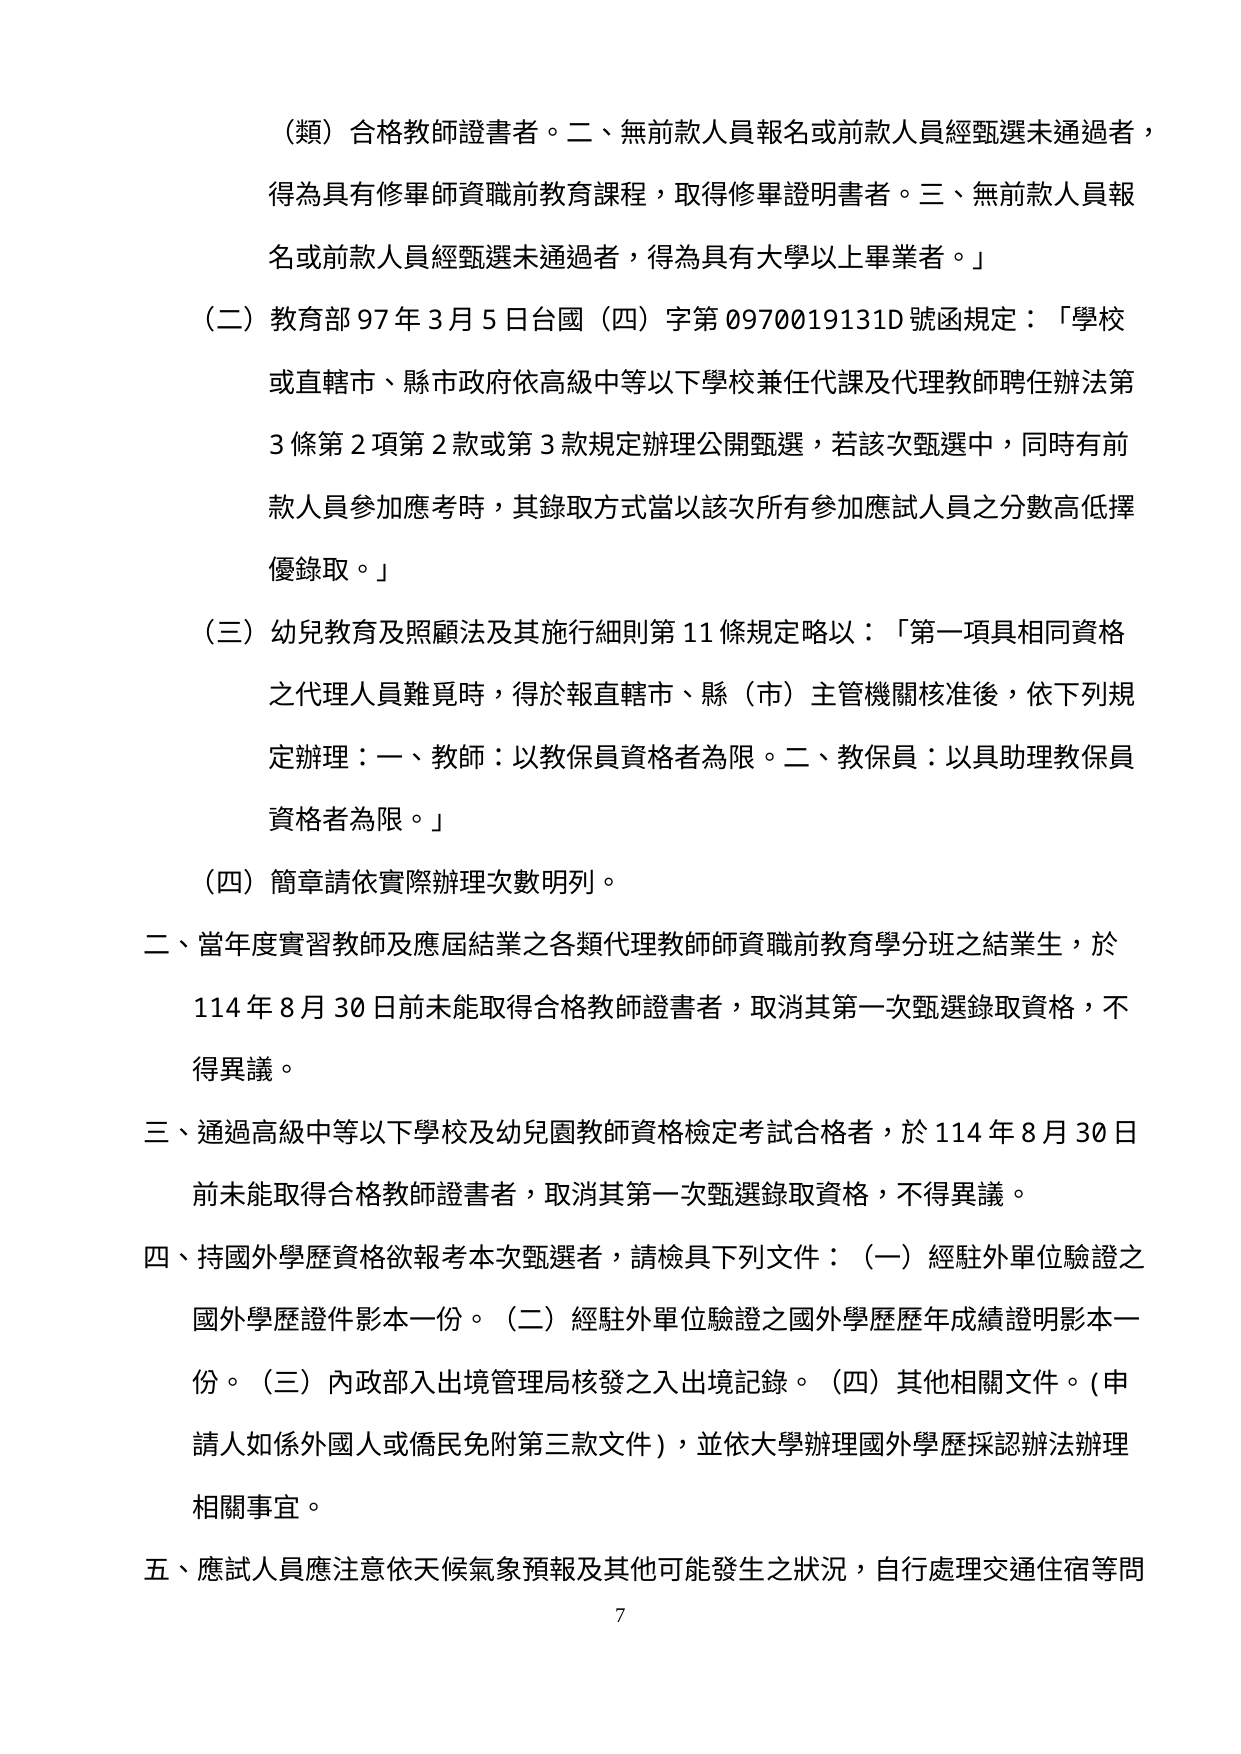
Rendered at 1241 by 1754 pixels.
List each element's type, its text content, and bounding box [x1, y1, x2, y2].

text （一）依高級中等以下學校兼任代課及代理教師聘任辦法第3條規定略以：「學校聘任三個月以上之代課、代理教師，應依下列資格順序公開甄選，經教師評審委員會審查通過後，由校長聘任之：一、具有各該教育階段、科（類）合格教師證書者。二、無前款人員報名或前款人員經甄選未通過者，得為具有修畢師資職前教育課程，取得修畢證明書者。三、無前款人員報名或前款人員經甄選未通過者，得為具有大學以上畢業者。」 [189, 89, 1152, 276]
text （二）教育部97年3月5日台國（四）字第0970019131D號函規定：「學校或直轄市、縣市政府依高級中等以下學校兼任代課及代理教師聘任辦法第3條第2項第2款或第3款規定辦理公開甄選，若該次甄選中，同時有前款人員參加應考時，其錄取方式當以該次所有參加應試人員之分數高低擇優錄取。」 [189, 276, 1152, 589]
text 五、應試人員應注意依天候氣象預報及其他可能發生之狀況，自行處理交通住宿等問 [143, 1526, 1152, 1589]
text （三）幼兒教育及照顧法及其施行細則第11條規定略以：「第一項具相同資格之代理人員難覓時，得於報直轄市、縣（市）主管機關核准後，依下列規定辦理：一、教師：以教保員資格者為限。二、教保員：以具助理教保員資格者為限。」 [189, 589, 1152, 839]
text 三、通過高級中等以下學校及幼兒園教師資格檢定考試合格者，於114年8月30日前未能取得合格教師證書者，取消其第一次甄選錄取資格，不得異議。 [143, 1089, 1152, 1214]
text 四、持國外學歷資格欲報考本次甄選者，請檢具下列文件：（一）經駐外單位驗證之國外學歷證件影本一份。（二）經駐外單位驗證之國外學歷歷年成績證明影本一份。（三）內政部入出境管理局核發之入出境記錄。（四）其他相關文件。(申請人如係外國人或僑民免附第三款文件)，並依大學辦理國外學歷採認辦法辦理相關事宜。 [143, 1214, 1152, 1526]
text 二、當年度實習教師及應屆結業之各類代理教師師資職前教育學分班之結業生，於114年8月30日前未能取得合格教師證書者，取消其第一次甄選錄取資格，不得異議。 [143, 901, 1152, 1089]
text （四）簡章請依實際辦理次數明列。 [189, 839, 1152, 901]
